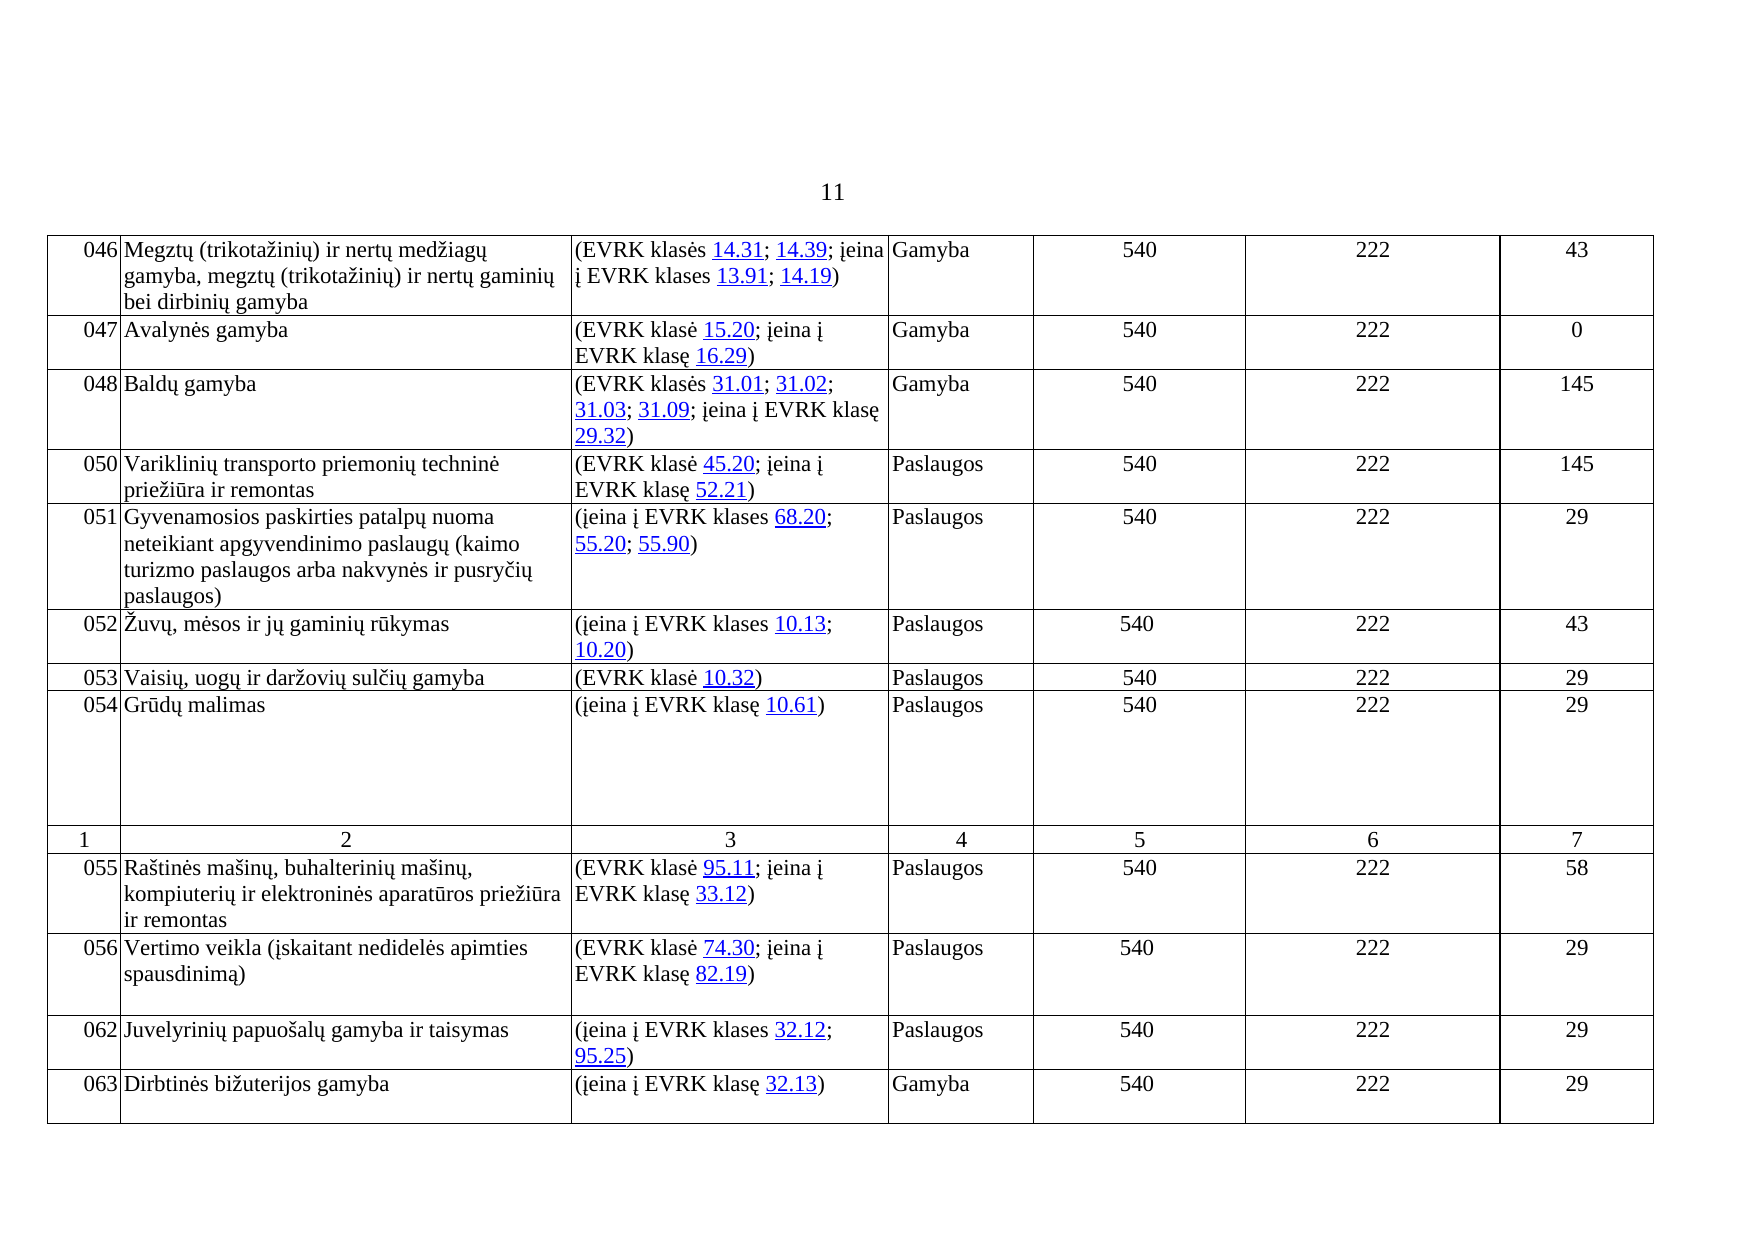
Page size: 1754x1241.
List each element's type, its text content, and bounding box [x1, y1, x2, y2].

table_cell Gamyba [889, 236, 1033, 315]
table_cell Paslaugos [889, 610, 1033, 663]
table_cell 048 [48, 370, 120, 449]
table_cell 43 [1501, 610, 1653, 663]
table_cell 5 [1034, 826, 1245, 853]
table_cell Vaisių, uogų ir daržovių sulčių gamyba [121, 664, 571, 690]
table_cell (EVRK klasė 10.32) [572, 664, 888, 690]
table_cell 540 [1034, 316, 1245, 368]
table_cell 6 [1246, 826, 1499, 853]
table_cell 540 [1034, 370, 1245, 449]
table_cell 2 [121, 826, 571, 853]
table_cell 062 [48, 1016, 120, 1069]
table_cell Paslaugos [889, 450, 1033, 502]
table_cell Gamyba [889, 370, 1033, 449]
table_cell (EVRK klasė 15.20; įeina į EVRK klasę 16.29) [572, 316, 888, 368]
table_cell Megztų (trikotažinių) ir nertų medžiagų gamyba, megztų (trikotažinių) ir nertų gaminių bei dirbinių gamyba [121, 236, 571, 315]
table_cell Paslaugos [889, 854, 1033, 933]
table_cell 055 [48, 854, 120, 933]
table_cell Žuvų, mėsos ir jų gaminių rūkymas [121, 610, 571, 663]
table_cell 222 [1246, 236, 1499, 315]
table_cell (EVRK klasė 45.20; įeina į EVRK klasę 52.21) [572, 450, 888, 502]
table_cell 222 [1246, 1070, 1499, 1123]
table_cell 540 [1034, 450, 1245, 502]
table_cell 145 [1501, 450, 1653, 502]
table_cell Paslaugos [889, 664, 1033, 690]
table_cell Gamyba [889, 316, 1033, 368]
table_cell 222 [1246, 1016, 1499, 1069]
table_cell Dirbtinės bižuterijos gamyba [121, 1070, 571, 1123]
table_cell 222 [1246, 934, 1499, 1015]
table_cell Grūdų malimas [121, 691, 571, 825]
table_cell (įeina į EVRK klases 10.13; 10.20) [572, 610, 888, 663]
table_cell Raštinės mašinų, buhalterinių mašinų, kompiuterių ir elektroninės aparatūros priežiūra ir remontas [121, 854, 571, 933]
table_cell 1 [48, 826, 120, 853]
table_cell 29 [1501, 691, 1653, 825]
table_cell 29 [1501, 504, 1653, 609]
table_cell 222 [1246, 691, 1499, 825]
table_cell 054 [48, 691, 120, 825]
table_cell (įeina į EVRK klases 68.20; 55.20; 55.90) [572, 504, 888, 609]
table_cell 58 [1501, 854, 1653, 933]
table_cell (EVRK klasės 14.31; 14.39; įeina į EVRK klases 13.91; 14.19) [572, 236, 888, 315]
table_cell Paslaugos [889, 934, 1033, 1015]
table_cell 222 [1246, 316, 1499, 368]
table_cell 222 [1246, 450, 1499, 502]
table_cell 29 [1501, 934, 1653, 1015]
table_cell Paslaugos [889, 1016, 1033, 1069]
table_cell 222 [1246, 610, 1499, 663]
table_cell 222 [1246, 664, 1499, 690]
table_cell 056 [48, 934, 120, 1015]
table_cell 222 [1246, 504, 1499, 609]
table_cell 050 [48, 450, 120, 502]
table_cell Avalynės gamyba [121, 316, 571, 368]
table_cell 047 [48, 316, 120, 368]
table_cell 051 [48, 504, 120, 609]
table_cell 540 [1034, 1070, 1245, 1123]
table_cell (EVRK klasė 95.11; įeina į EVRK klasę 33.12) [572, 854, 888, 933]
table_cell 29 [1501, 1070, 1653, 1123]
table_cell Vertimo veikla (įskaitant nedidelės apimties spausdinimą) [121, 934, 571, 1015]
table_cell 540 [1034, 610, 1245, 663]
table_cell (EVRK klasės 31.01; 31.02; 31.03; 31.09; įeina į EVRK klasę 29.32) [572, 370, 888, 449]
table_cell (įeina į EVRK klasę 10.61) [572, 691, 888, 825]
table_cell 046 [48, 236, 120, 315]
table_cell (įeina į EVRK klasę 32.13) [572, 1070, 888, 1123]
table_cell 052 [48, 610, 120, 663]
table_cell 540 [1034, 1016, 1245, 1069]
table_cell Variklinių transporto priemonių techninė priežiūra ir remontas [121, 450, 571, 502]
table_cell Paslaugos [889, 504, 1033, 609]
table_cell 540 [1034, 236, 1245, 315]
table_cell Gamyba [889, 1070, 1033, 1123]
table_cell Baldų gamyba [121, 370, 571, 449]
table_cell 29 [1501, 1016, 1653, 1069]
table_cell (EVRK klasė 74.30; įeina į EVRK klasę 82.19) [572, 934, 888, 1015]
table_cell 7 [1501, 826, 1653, 853]
table_cell 43 [1501, 236, 1653, 315]
table_cell Juvelyrinių papuošalų gamyba ir taisymas [121, 1016, 571, 1069]
table_cell 3 [572, 826, 888, 853]
table_cell 222 [1246, 370, 1499, 449]
table_cell 540 [1034, 691, 1245, 825]
table_cell 4 [889, 826, 1033, 853]
table_cell 29 [1501, 664, 1653, 690]
table_cell 540 [1034, 854, 1245, 933]
table_cell 540 [1034, 664, 1245, 690]
table_cell Gyvenamosios paskirties patalpų nuoma neteikiant apgyvendinimo paslaugų (kaimo turizmo paslaugos arba nakvynės ir pusryčių paslaugos) [121, 504, 571, 609]
table_cell 0 [1501, 316, 1653, 368]
table_cell 540 [1034, 504, 1245, 609]
table_cell (įeina į EVRK klases 32.12; 95.25) [572, 1016, 888, 1069]
table_cell 540 [1034, 934, 1245, 1015]
table_cell 053 [48, 664, 120, 690]
table_cell 063 [48, 1070, 120, 1123]
table_cell 145 [1501, 370, 1653, 449]
table_cell 222 [1246, 854, 1499, 933]
table_cell Paslaugos [889, 691, 1033, 825]
